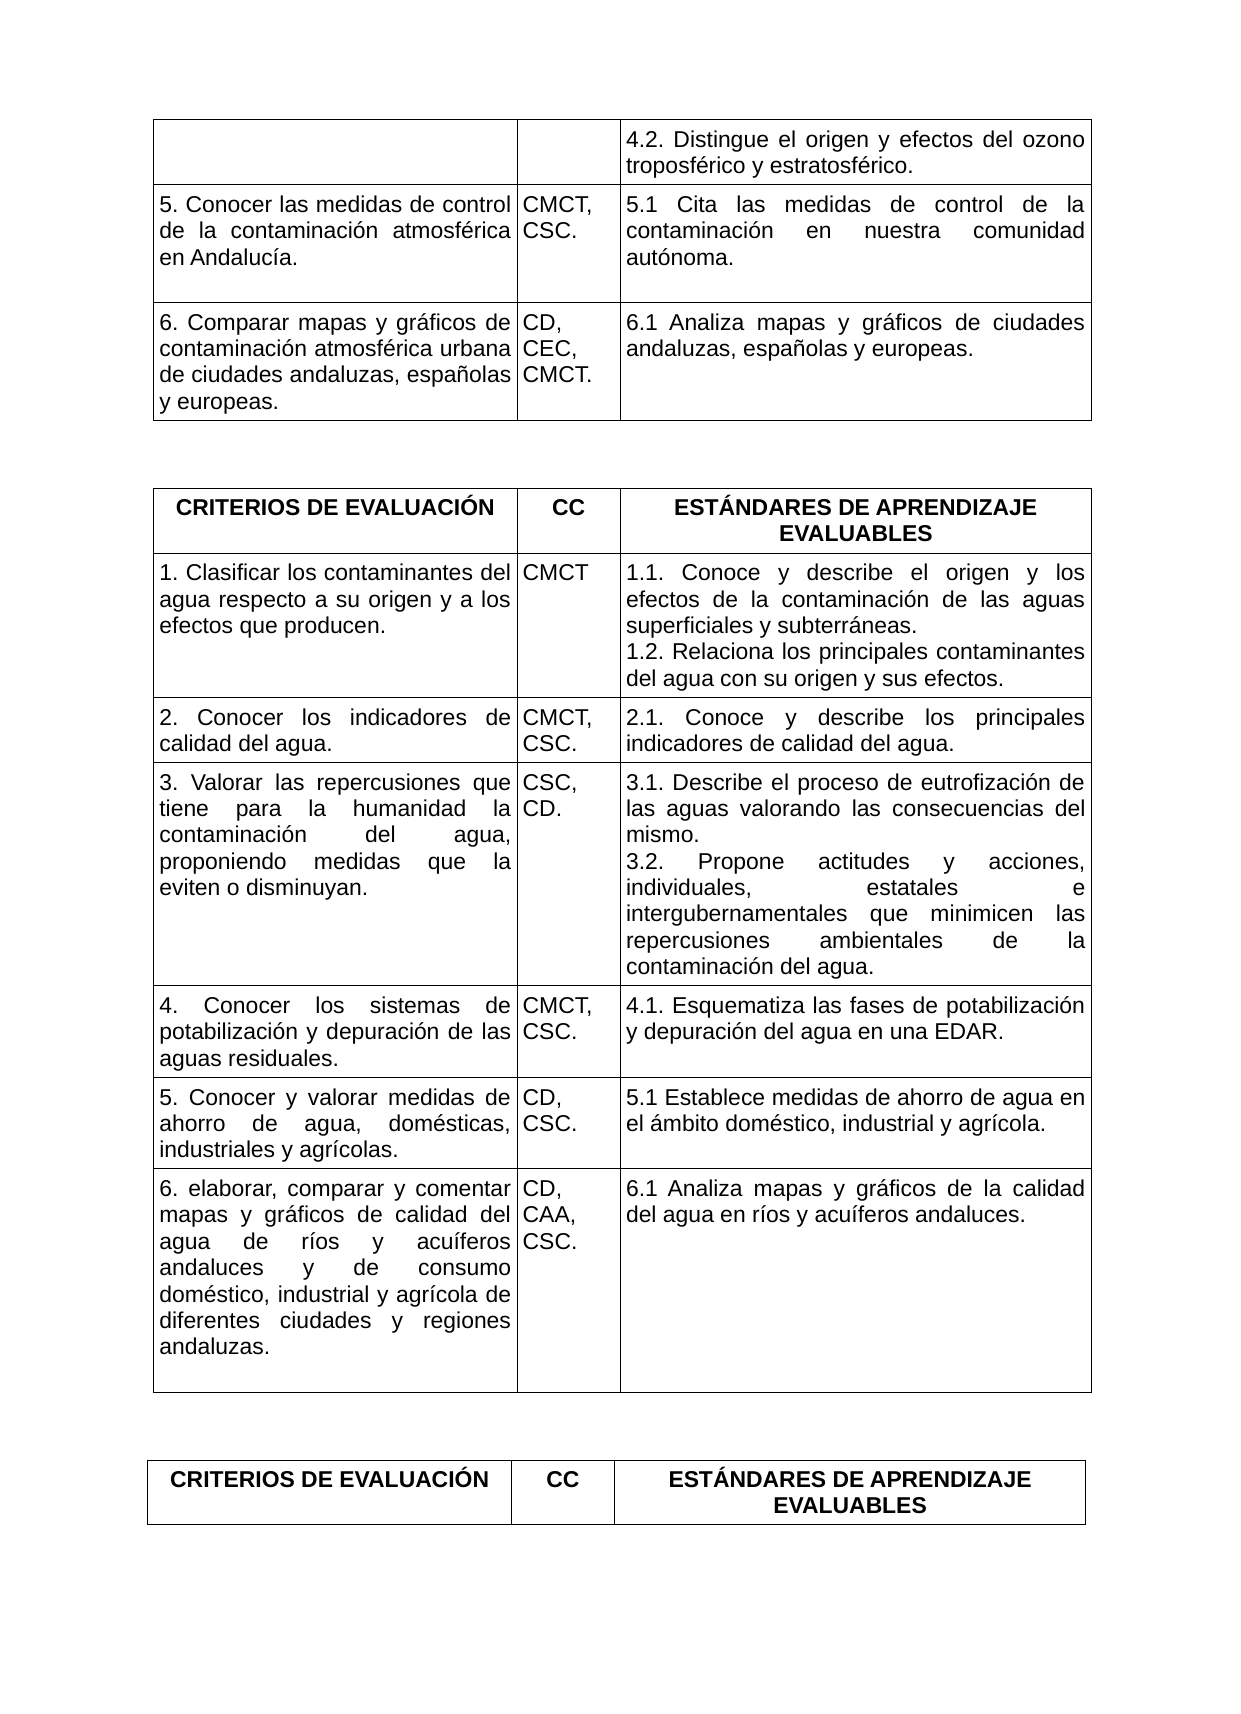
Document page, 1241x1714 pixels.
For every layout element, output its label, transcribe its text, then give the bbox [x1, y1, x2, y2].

table_cell CD, CAA, CSC. [518, 1169, 620, 1392]
table_cell 4. Conocer los sistemas de potabilización y depuración de las aguas residuales. [154, 986, 517, 1077]
table_cell 1. Clasificar los contaminantes del agua respecto a su origen y a los efectos que producen. [154, 554, 517, 697]
table_cell 2.1. Conoce y describe los principales indicadores de calidad del agua. [621, 698, 1091, 762]
table_cell 5. Conocer las medidas de control de la contaminación atmosférica en Andalucía. [154, 185, 517, 302]
table_cell 6. elaborar, comparar y comentar mapas y gráficos de calidad del agua de ríos y acuíferos andaluces y de consumo doméstico, industrial y agrícola de diferentes ciudades y regiones andaluzas. [154, 1169, 517, 1392]
table_cell CD, CSC. [518, 1078, 620, 1168]
table_cell 6. Comparar mapas y gráficos de contaminación atmosférica urbana de ciudades andaluzas, españolas y europeas. [154, 303, 517, 420]
table_header CC [512, 1461, 614, 1524]
table_cell 2. Conocer los indicadores de calidad del agua. [154, 698, 517, 762]
table_cell 1.1. Conoce y describe el origen y los efectos de la contaminación de las aguas superficiales y subterráneas. 1.2. Relaciona los principales contaminantes del agua con su origen y sus efectos. [621, 554, 1091, 697]
table_cell CMCT [518, 554, 620, 697]
table_cell 3. Valorar las repercusiones que tiene para la humanidad la contaminación del agua, proponiendo medidas que la eviten o disminuyan. [154, 763, 517, 985]
table_header ESTÁNDARES DE APRENDIZAJE EVALUABLES [621, 489, 1091, 552]
table_header CC [518, 489, 620, 552]
table_cell CMCT, CSC. [518, 185, 620, 302]
table_cell 6.1 Analiza mapas y gráficos de la calidad del agua en ríos y acuíferos andaluces. [621, 1169, 1091, 1392]
table_header ESTÁNDARES DE APRENDIZAJE EVALUABLES [615, 1461, 1085, 1524]
table_cell 4.2. Distingue el origen y efectos del ozono troposférico y estratosférico. [621, 120, 1091, 184]
table_cell 5.1 Establece medidas de ahorro de agua en el ámbito doméstico, industrial y agrícola. [621, 1078, 1091, 1168]
table_cell [518, 120, 620, 184]
table_cell 5.1 Cita las medidas de control de la contaminación en nuestra comunidad autónoma. [621, 185, 1091, 302]
table_cell 3.1. Describe el proceso de eutrofización de las aguas valorando las consecuencias del mismo. 3.2. Propone actitudes y acciones, individuales, estatales e intergubernamentales que minimicen las repercusiones ambientales de la contaminación del agua. [621, 763, 1091, 985]
table_cell CSC, CD. [518, 763, 620, 985]
table_cell CMCT, CSC. [518, 698, 620, 762]
table_cell 5. Conocer y valorar medidas de ahorro de agua, domésticas, industriales y agrícolas. [154, 1078, 517, 1168]
table_cell 4.1. Esquematiza las fases de potabilización y depuración del agua en una EDAR. [621, 986, 1091, 1077]
table_cell 6.1 Analiza mapas y gráficos de ciudades andaluzas, españolas y europeas. [621, 303, 1091, 420]
table_cell [154, 120, 517, 184]
table_cell CD, CEC, CMCT. [518, 303, 620, 420]
table_header CRITERIOS DE EVALUACIÓN [154, 489, 517, 552]
table_header CRITERIOS DE EVALUACIÓN [148, 1461, 511, 1524]
table_cell CMCT, CSC. [518, 986, 620, 1077]
